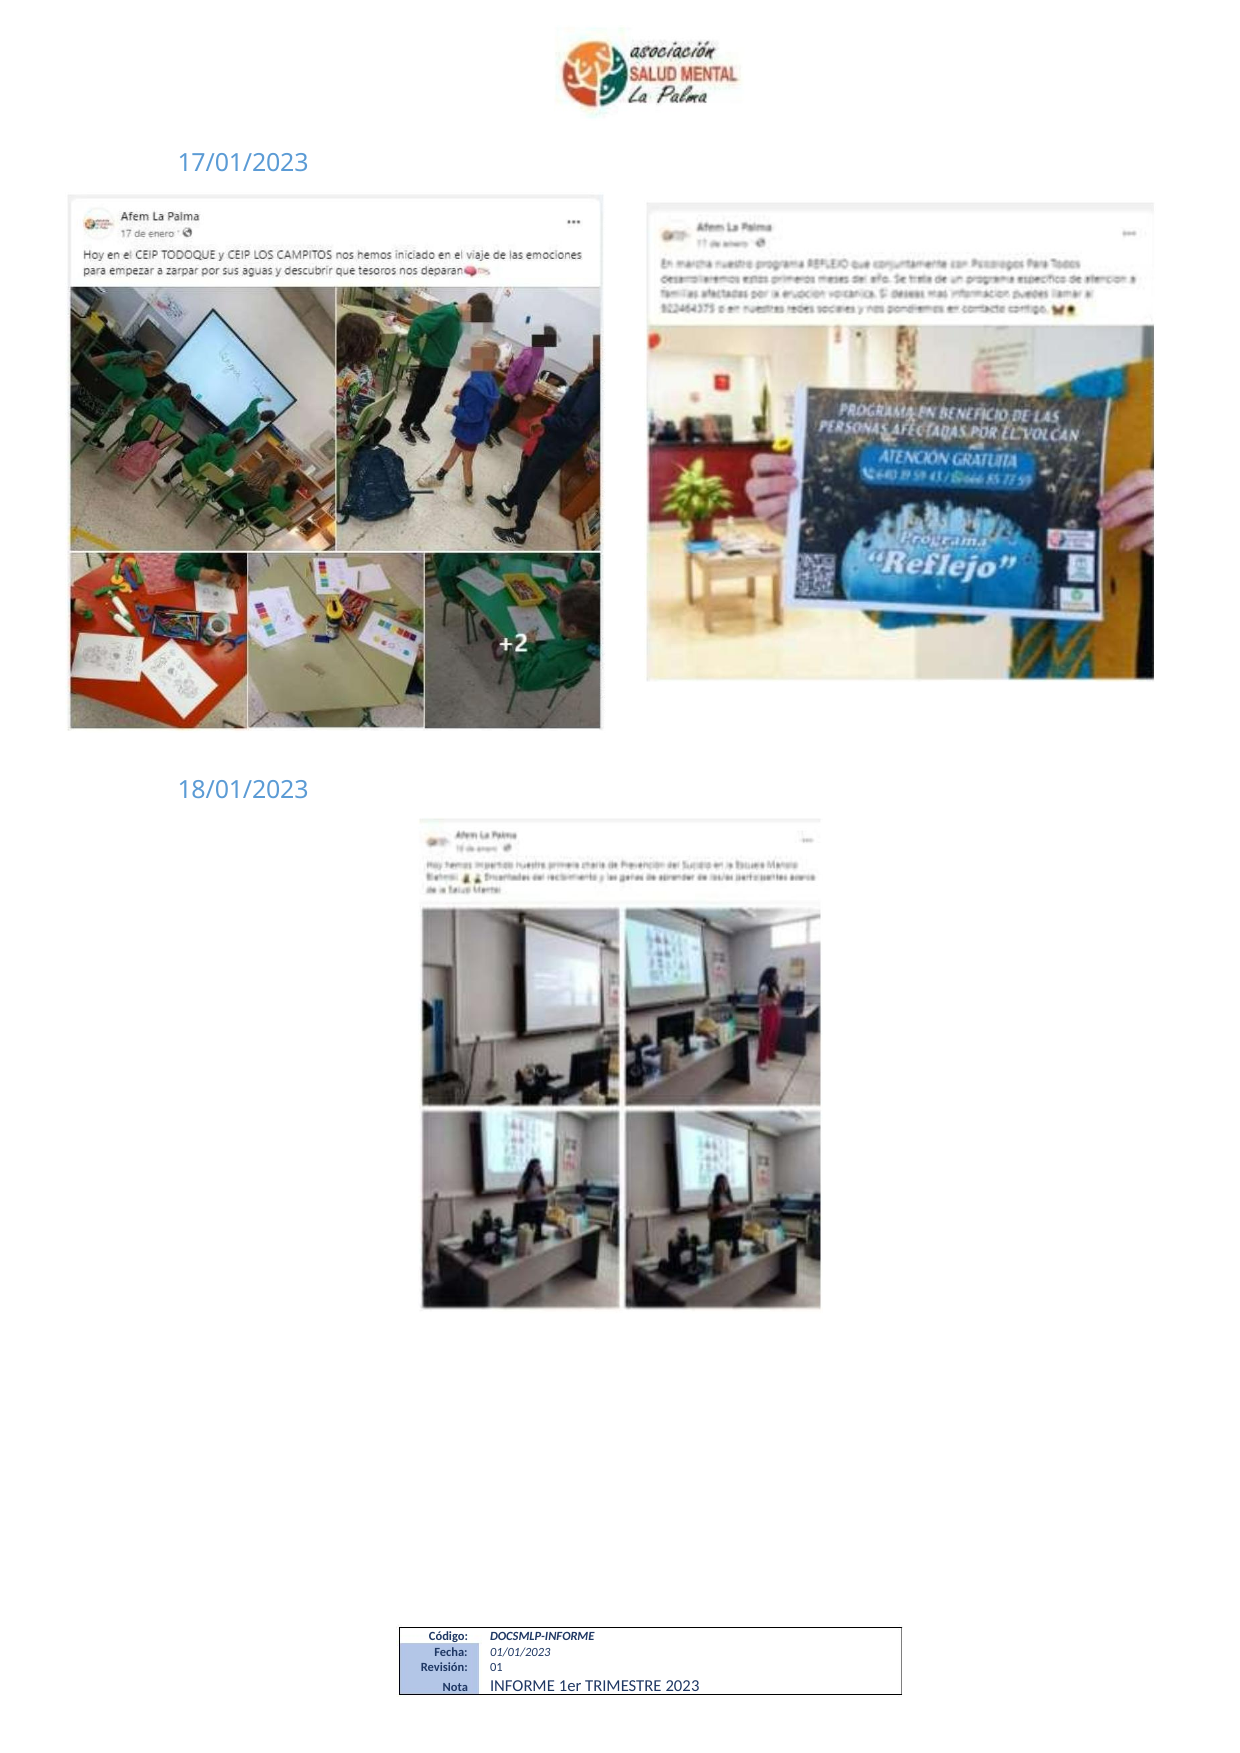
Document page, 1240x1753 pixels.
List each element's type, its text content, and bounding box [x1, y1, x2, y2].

text Nota INFORME 1er TRIMESTRE 2023 [904, 1674, 1229, 1696]
text 17/01/2023 [177, 147, 1229, 178]
text 18/01/2023 [177, 773, 1229, 804]
text Código: DOCSMLP-INFORME Fecha: 01/01/2023 Revisión: 01 [904, 1629, 1229, 1674]
